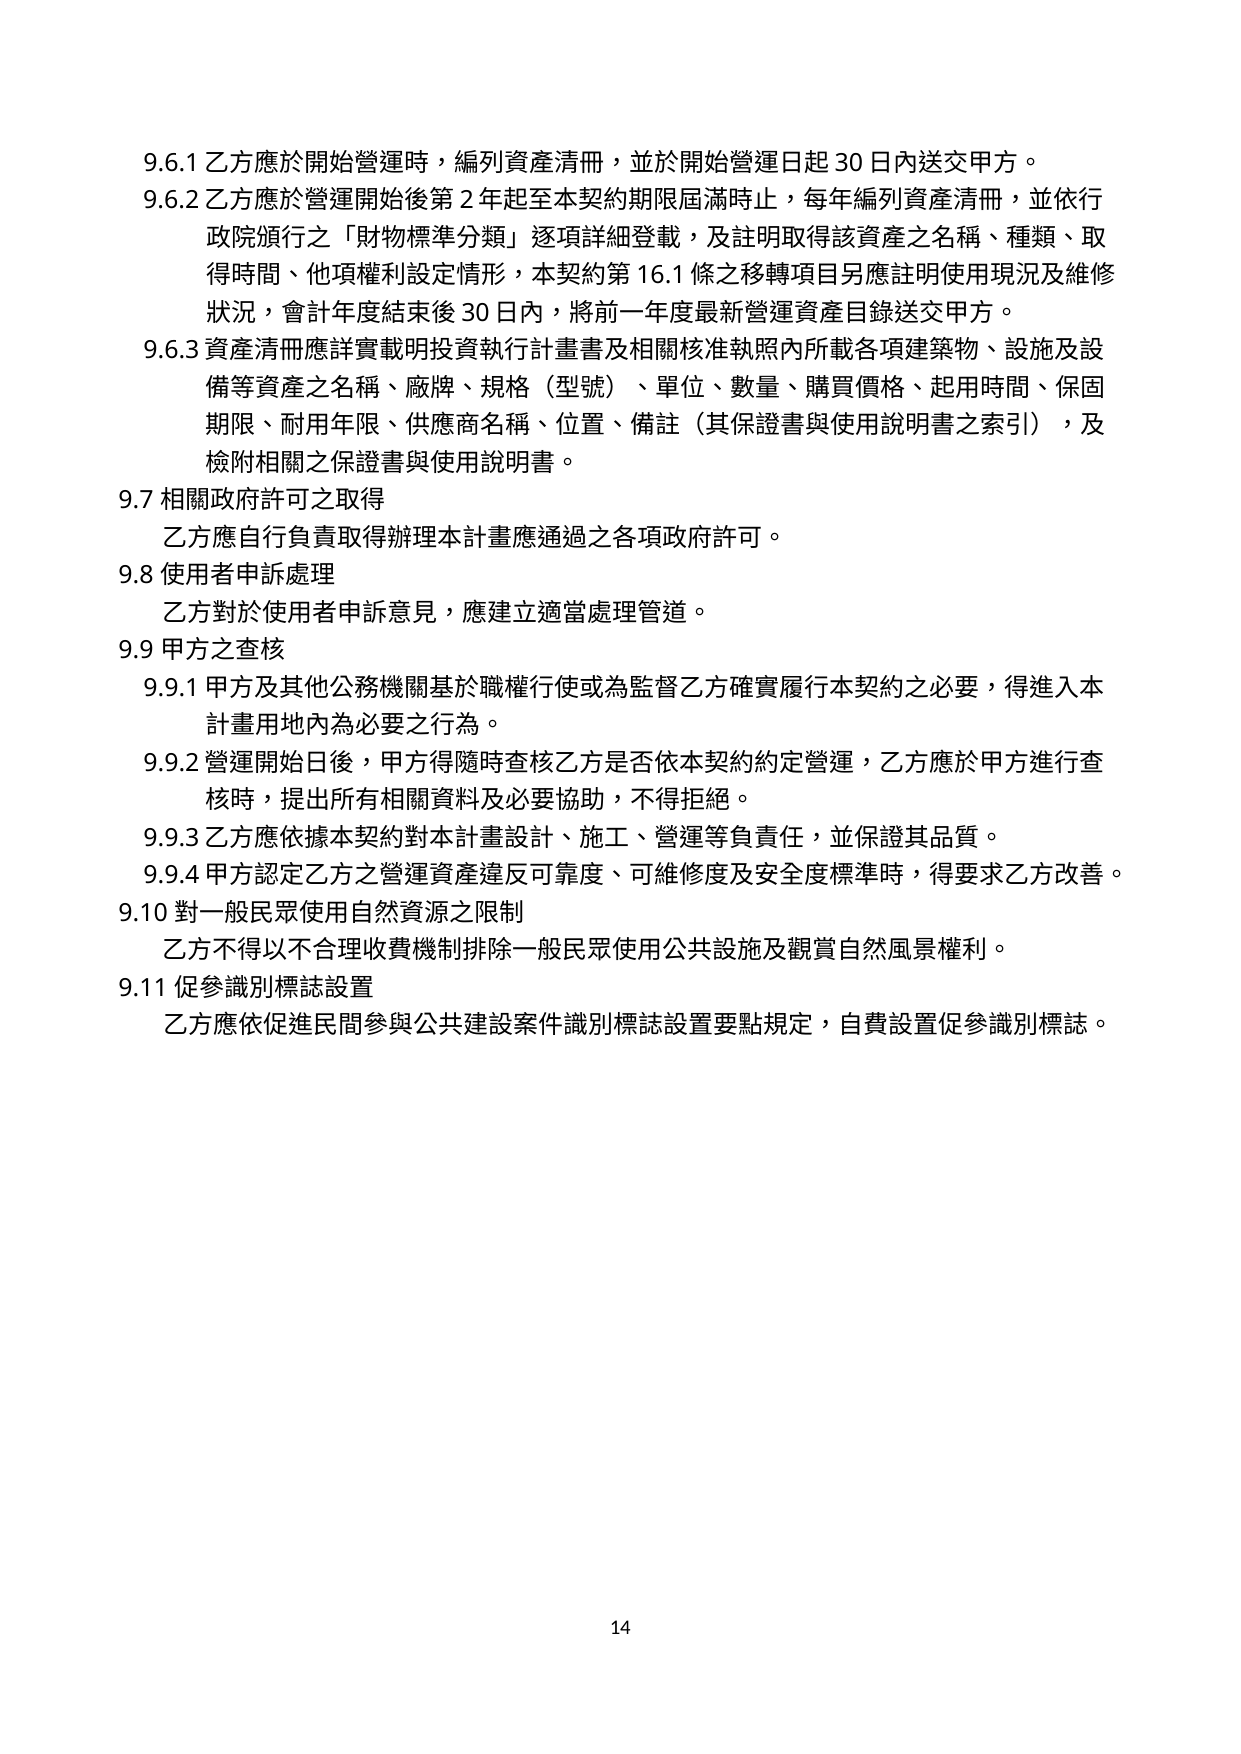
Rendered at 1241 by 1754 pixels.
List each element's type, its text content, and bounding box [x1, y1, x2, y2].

text 乙方對於使用者申訴意見，應建立適當處理管道。 [162, 585, 1122, 623]
text 9.10 對一般民眾使用自然資源之限制 [118, 885, 1122, 923]
text 9.6.3資產清冊應詳實載明投資執行計畫書及相關核准執照內所載各項建築物、設施及設備等資產之名稱、廠牌、規格（型號）、單位、數量、購買價格、起用時間、保固期限、耐用年限、供應商名稱、位置、備註（其保證書與使用說明書之索引），及檢附相關之保證書與使用說明書。 [143, 323, 1122, 473]
text 9.8 使用者申訴處理 [118, 548, 1122, 585]
text 9.6.2乙方應於營運開始後第2年起至本契約期限屆滿時止，每年編列資產清冊，並依行政院頒行之「財物標準分類」逐項詳細登載，及註明取得該資產之名稱、種類、取得時間、他項權利設定情形，本契約第16.1條之移轉項目另應註明使用現況及維修狀況，會計年度結束後30日內，將前一年度最新營運資產目錄送交甲方。 [143, 173, 1122, 323]
text 乙方應依促進民間參與公共建設案件識別標誌設置要點規定，自費設置促參識別標誌。 [164, 998, 1122, 1035]
text 乙方應自行負責取得辦理本計畫應通過之各項政府許可。 [162, 510, 1122, 548]
text 9.9.1甲方及其他公務機關基於職權行使或為監督乙方確實履行本契約之必要，得進入本計畫用地內為必要之行為。 [143, 660, 1122, 735]
text 乙方不得以不合理收費機制排除一般民眾使用公共設施及觀賞自然風景權利。 [163, 923, 1122, 960]
text 9.9.3乙方應依據本契約對本計畫設計、施工、營運等負責任，並保證其品質。 [143, 810, 1122, 848]
text 9.7 相關政府許可之取得 [118, 473, 1122, 510]
text 9.9 甲方之查核 [118, 623, 1122, 660]
text 9.9.2營運開始日後，甲方得隨時查核乙方是否依本契約約定營運，乙方應於甲方進行查核時，提出所有相關資料及必要協助，不得拒絕。 [143, 735, 1122, 810]
text 9.11 促參識別標誌設置 [118, 960, 1122, 998]
text 9.9.4甲方認定乙方之營運資產違反可靠度、可維修度及安全度標準時，得要求乙方改善。 [143, 848, 1122, 885]
text 9.6.1乙方應於開始營運時，編列資產清冊，並於開始營運日起30日內送交甲方。 [143, 135, 1122, 173]
